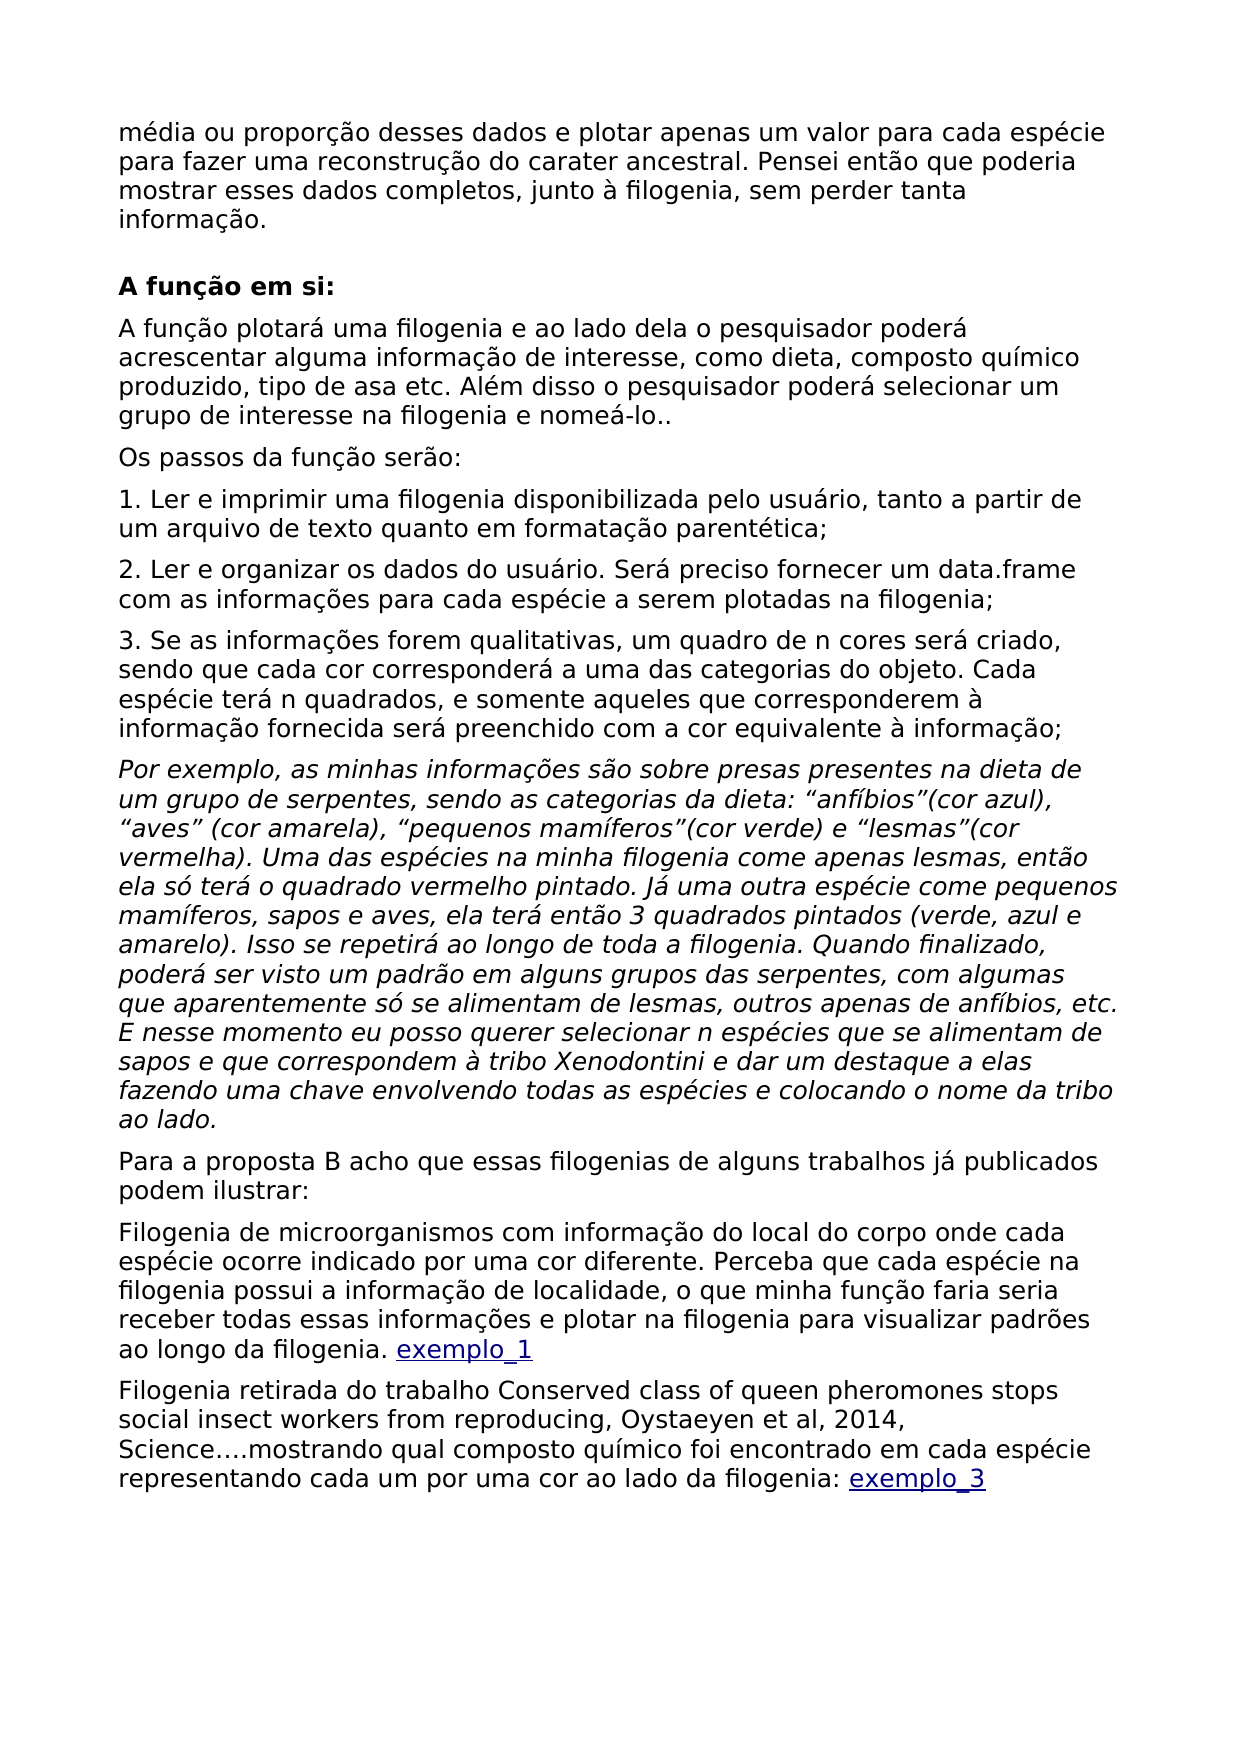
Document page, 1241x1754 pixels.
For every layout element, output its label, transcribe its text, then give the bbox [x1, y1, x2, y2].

text Filogenia de microorganismos com informação do local do corpo onde cada espécie ocorre indicado por uma cor diferente. Perceba que cada espécie na filogenia possui a informação de localidade, o que minha função faria seria receber todas essas informações e plotar na filogenia para visualizar padrões ao longo da filogenia. exemplo_1 [118, 1218, 1122, 1364]
text Filogenia retirada do trabalho Conserved class of queen pheromones stops social insect workers from reproducing, Oystaeyen et al, 2014, Science….mostrando qual composto químico foi encontrado em cada espécie representando cada um por uma cor ao lado da filogenia: exemplo_3 [118, 1376, 1122, 1493]
text 3. Se as informações forem qualitativas, um quadro de n cores será criado, sendo que cada cor corresponderá a uma das categorias do objeto. Cada espécie terá n quadrados, e somente aqueles que corresponderem à informação fornecida será preenchido com a cor equivalente à informação; [118, 626, 1122, 743]
text Para a proposta B acho que essas filogenias de alguns trabalhos já publicados podem ilustrar: [118, 1147, 1122, 1206]
text Por exemplo, as minhas informações são sobre presas presentes na dieta de um grupo de serpentes, sendo as categorias da dieta: “anfíbios”(cor azul), “aves” (cor amarela), “pequenos mamíferos”(cor verde) e “lesmas”(cor vermelha). Uma das espécies na minha filogenia come apenas lesmas, então ela só terá o quadrado vermelho pintado. Já uma outra espécie come pequenos mamíferos, sapos e aves, ela terá então 3 quadrados pintados (verde, azul e amarelo). Isso se repetirá ao longo de toda a filogenia. Quando finalizado, poderá ser visto um padrão em alguns grupos das serpentes, com algumas que aparentemente só se alimentam de lesmas, outros apenas de anfíbios, etc. E nesse momento eu posso querer selecionar n espécies que se alimentam de sapos e que correspondem à tribo Xenodontini e dar um destaque a elas fazendo uma chave envolvendo todas as espécies e colocando o nome da tribo ao lado. [118, 756, 1122, 1135]
subtitle A função em si: [118, 272, 1122, 301]
text 1. Ler e imprimir uma filogenia disponibilizada pelo usuário, tanto a partir de um arquivo de texto quanto em formatação parentética; [118, 485, 1122, 543]
text A função plotará uma filogenia e ao lado dela o pesquisador poderá acrescentar alguma informação de interesse, como dieta, composto químico produzido, tipo de asa etc. Além disso o pesquisador poderá selecionar um grupo de interesse na filogenia e nomeá-lo.. [118, 314, 1122, 431]
text média ou proporção desses dados e plotar apenas um valor para cada espécie para fazer uma reconstrução do carater ancestral. Pensei então que poderia mostrar esses dados completos, junto à filogenia, sem perder tanta informação. [118, 118, 1122, 235]
text 2. Ler e organizar os dados do usuário. Será preciso fornecer um data.frame com as informações para cada espécie a serem plotadas na filogenia; [118, 556, 1122, 614]
text Os passos da função serão: [118, 443, 1122, 472]
